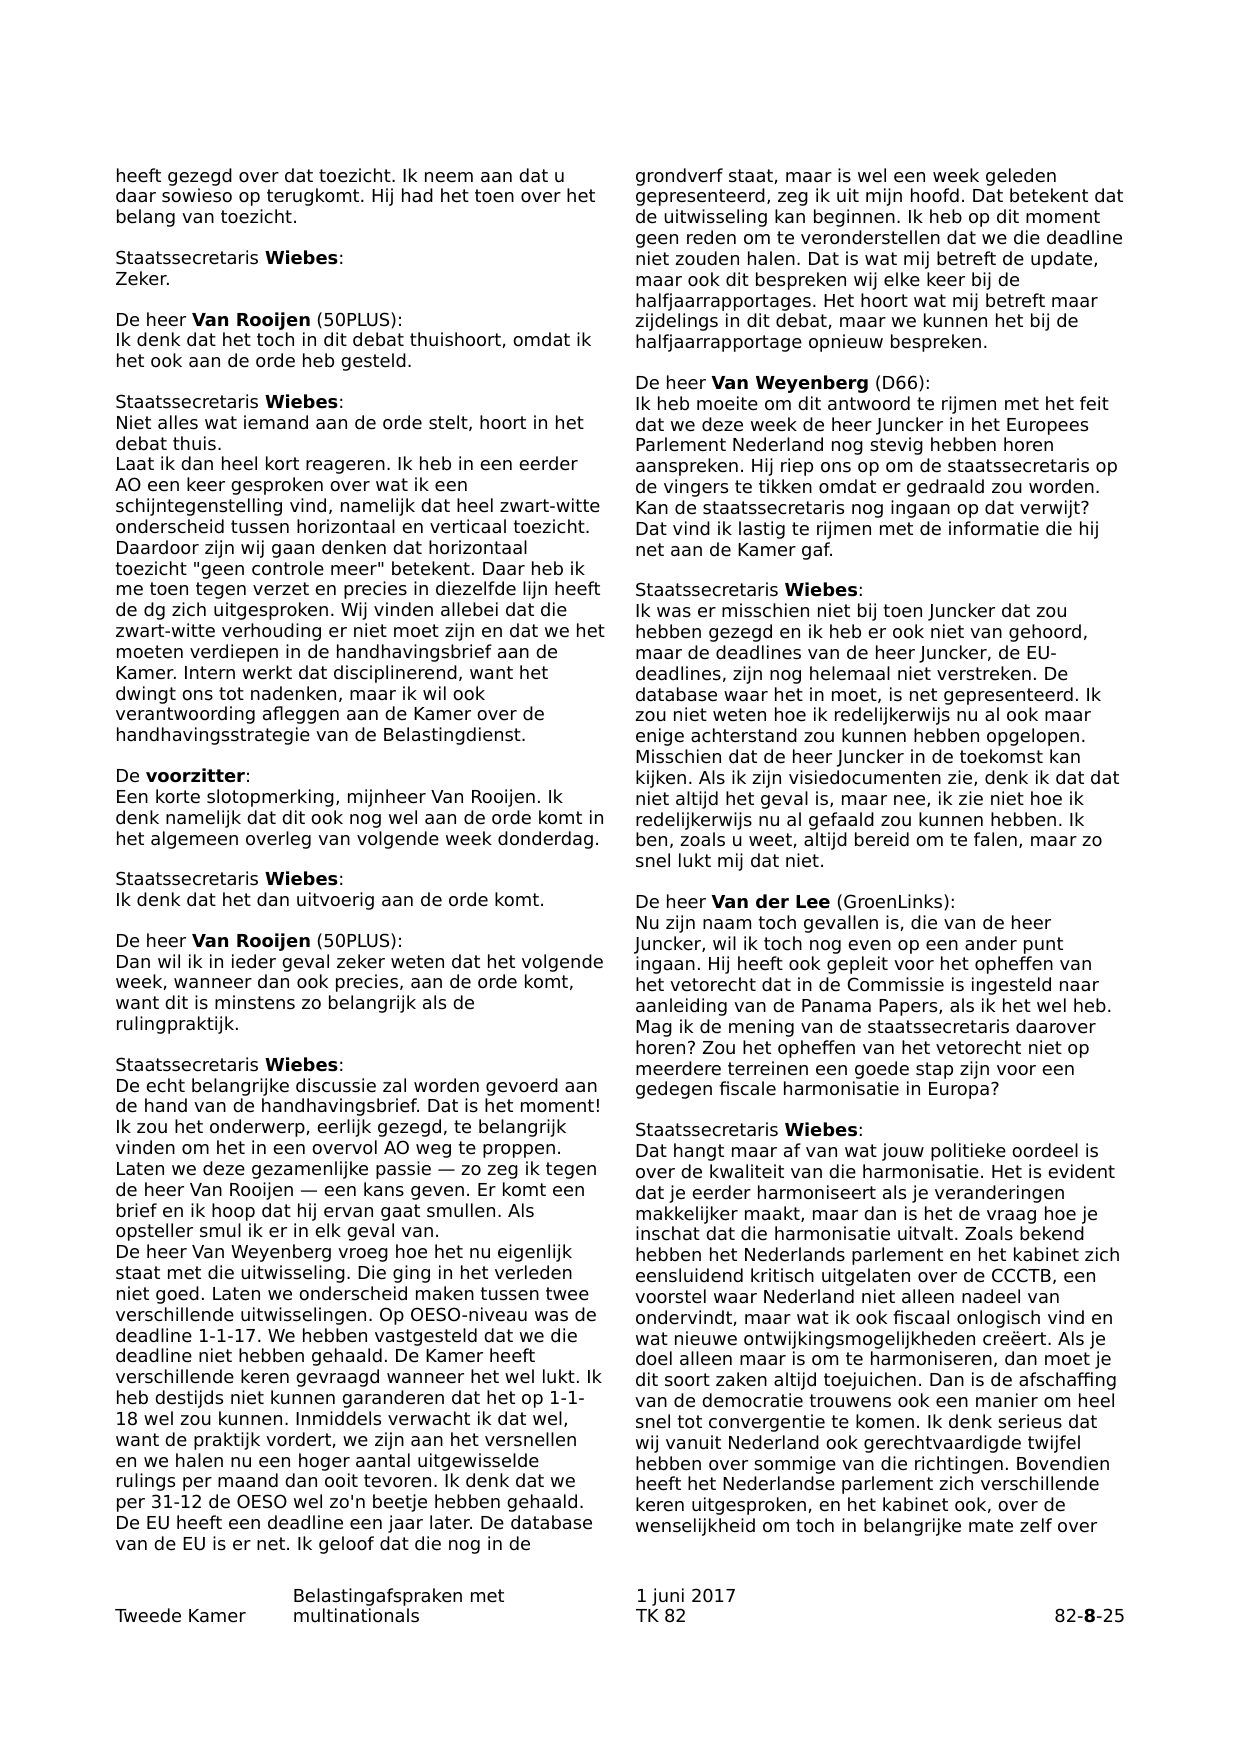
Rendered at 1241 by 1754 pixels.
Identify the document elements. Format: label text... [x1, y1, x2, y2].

text grondverf staat, maar is wel een week geleden gepresenteerd, zeg ik uit mijn hoofd. Dat betekent dat de uitwisseling kan beginnen. Ik heb op dit moment geen reden om te veronderstellen dat we die deadline niet zouden halen. Dat is wat mij betreft de update, maar ook dit bespreken wij elke keer bij de halfjaarrapportages. Het hoort wat mij betreft maar zijdelings in dit debat, maar we kunnen het bij de halfjaarrapportage opnieuw bespreken. [635, 165, 1125, 353]
text De heer Van Weyenberg (D66): [635, 373, 1125, 393]
text De heer Van Weyenberg vroeg hoe het nu eigenlijk staat met die uitwisseling. Die ging in het verleden niet goed. Laten we onderscheid maken tussen twee verschillende uitwisselingen. Op OESO-niveau was de deadline 1-1-17. We hebben vastgesteld dat we die deadline niet hebben gehaald. De Kamer heeft verschillende keren gevraagd wanneer het wel lukt. Ik heb destijds niet kunnen garanderen dat het op 1-1-18 wel zou kunnen. Inmiddels verwacht ik dat wel, want de praktijk vordert, we zijn aan het versnellen en we halen nu een hoger aantal uitgewisselde rulings per maand dan ooit tevoren. Ik denk dat we per 31-12 de OESO wel zo'n beetje hebben gehaald. De EU heeft een deadline een jaar later. De database van de EU is er net. Ik geloof dat die nog in de [115, 1242, 605, 1554]
text De heer Van Rooijen (50PLUS): [115, 931, 605, 951]
text Nu zijn naam toch gevallen is, die van de heer Juncker, wil ik toch nog even op een ander punt ingaan. Hij heeft ook gepleit voor het opheffen van het vetorecht dat in de Commissie is ingesteld naar aanleiding van de Panama Papers, als ik het wel heb. Mag ik de mening van de staatssecretaris daarover horen? Zou het opheffen van het vetorecht niet op meerdere terreinen een goede stap zijn voor een gedegen fiscale harmonisatie in Europa? [635, 912, 1125, 1100]
text Dat hangt maar af van wat jouw politieke oordeel is over de kwaliteit van die harmonisatie. Het is evident dat je eerder harmoniseert als je veranderingen makkelijker maakt, maar dan is het de vraag hoe je inschat dat die harmonisatie uitvalt. Zoals bekend hebben het Nederlands parlement en het kabinet zich eensluidend kritisch uitgelaten over de CCCTB, een voorstel waar Nederland niet alleen nadeel van ondervindt, maar wat ik ook fiscaal onlogisch vind en wat nieuwe ontwijkingsmogelijkheden creëert. Als je doel alleen maar is om te harmoniseren, dan moet je dit soort zaken altijd toejuichen. Dan is de afschaffing van de democratie trouwens ook een manier om heel snel tot convergentie te komen. Ik denk serieus dat wij vanuit Nederland ook gerechtvaardigde twijfel hebben over sommige van die richtingen. Bovendien heeft het Nederlandse parlement zich verschillende keren uitgesproken, en het kabinet ook, over de wenselijkheid om toch in belangrijke mate zelf over [635, 1141, 1125, 1537]
text Staatssecretaris Wiebes: [115, 1055, 605, 1075]
text Ik denk dat het toch in dit debat thuishoort, omdat ik het ook aan de orde heb gesteld. [115, 330, 605, 372]
text Dan wil ik in ieder geval zeker weten dat het volgende week, wanneer dan ook precies, aan de orde komt, want dit is minstens zo belangrijk als de rulingpraktijk. [115, 951, 605, 1035]
text Staatssecretaris Wiebes: [635, 1120, 1125, 1141]
text De echt belangrijke discussie zal worden gevoerd aan de hand van de handhavingsbrief. Dat is het moment! Ik zou het onderwerp, eerlijk gezegd, te belangrijk vinden om het in een overvol AO weg te proppen. Laten we deze gezamenlijke passie — zo zeg ik tegen de heer Van Rooijen — een kans geven. Er komt een brief en ik hoop dat hij ervan gaat smullen. Als opsteller smul ik er in elk geval van. [115, 1075, 605, 1242]
text De heer Van Rooijen (50PLUS): [115, 309, 605, 330]
text Zeker. [115, 268, 605, 289]
text Staatssecretaris Wiebes: [115, 248, 605, 268]
text Ik was er misschien niet bij toen Juncker dat zou hebben gezegd en ik heb er ook niet van gehoord, maar de deadlines van de heer Juncker, de EU-deadlines, zijn nog helemaal niet verstreken. De database waar het in moet, is net gepresenteerd. Ik zou niet weten hoe ik redelijkerwijs nu al ook maar enige achterstand zou kunnen hebben opgelopen. Misschien dat de heer Juncker in de toekomst kan kijken. Als ik zijn visiedocumenten zie, denk ik dat dat niet altijd het geval is, maar nee, ik zie niet hoe ik redelijkerwijs nu al gefaald zou kunnen hebben. Ik ben, zoals u weet, altijd bereid om te falen, maar zo snel lukt mij dat niet. [635, 601, 1125, 872]
text Staatssecretaris Wiebes: [635, 580, 1125, 601]
text Een korte slotopmerking, mijnheer Van Rooijen. Ik denk namelijk dat dit ook nog wel aan de orde komt in het algemeen overleg van volgende week donderdag. [115, 787, 605, 849]
text Staatssecretaris Wiebes: [115, 869, 605, 890]
text De heer Van der Lee (GroenLinks): [635, 892, 1125, 912]
text De voorzitter: [115, 766, 605, 787]
text Staatssecretaris Wiebes: [115, 392, 605, 412]
text Laat ik dan heel kort reageren. Ik heb in een eerder AO een keer gesproken over wat ik een schijntegenstelling vind, namelijk dat heel zwart-witte onderscheid tussen horizontaal en verticaal toezicht. Daardoor zijn wij gaan denken dat horizontaal toezicht "geen controle meer" betekent. Daar heb ik me toen tegen verzet en precies in diezelfde lijn heeft de dg zich uitgesproken. Wij vinden allebei dat die zwart-witte verhouding er niet moet zijn en dat we het moeten verdiepen in de handhavingsbrief aan de Kamer. Intern werkt dat disciplinerend, want het dwingt ons tot nadenken, maar ik wil ook verantwoording afleggen aan de Kamer over de handhavingsstrategie van de Belastingdienst. [115, 454, 605, 746]
text Ik heb moeite om dit antwoord te rijmen met het feit dat we deze week de heer Juncker in het Europees Parlement Nederland nog stevig hebben horen aanspreken. Hij riep ons op om de staatssecretaris op de vingers te tikken omdat er gedraald zou worden. Kan de staatssecretaris nog ingaan op dat verwijt? Dat vind ik lastig te rijmen met de informatie die hij net aan de Kamer gaf. [635, 393, 1125, 560]
text heeft gezegd over dat toezicht. Ik neem aan dat u daar sowieso op terugkomt. Hij had het toen over het belang van toezicht. [115, 165, 605, 228]
text Ik denk dat het dan uitvoerig aan de orde komt. [115, 890, 605, 911]
text Niet alles wat iemand aan de orde stelt, hoort in het debat thuis. [115, 412, 605, 454]
